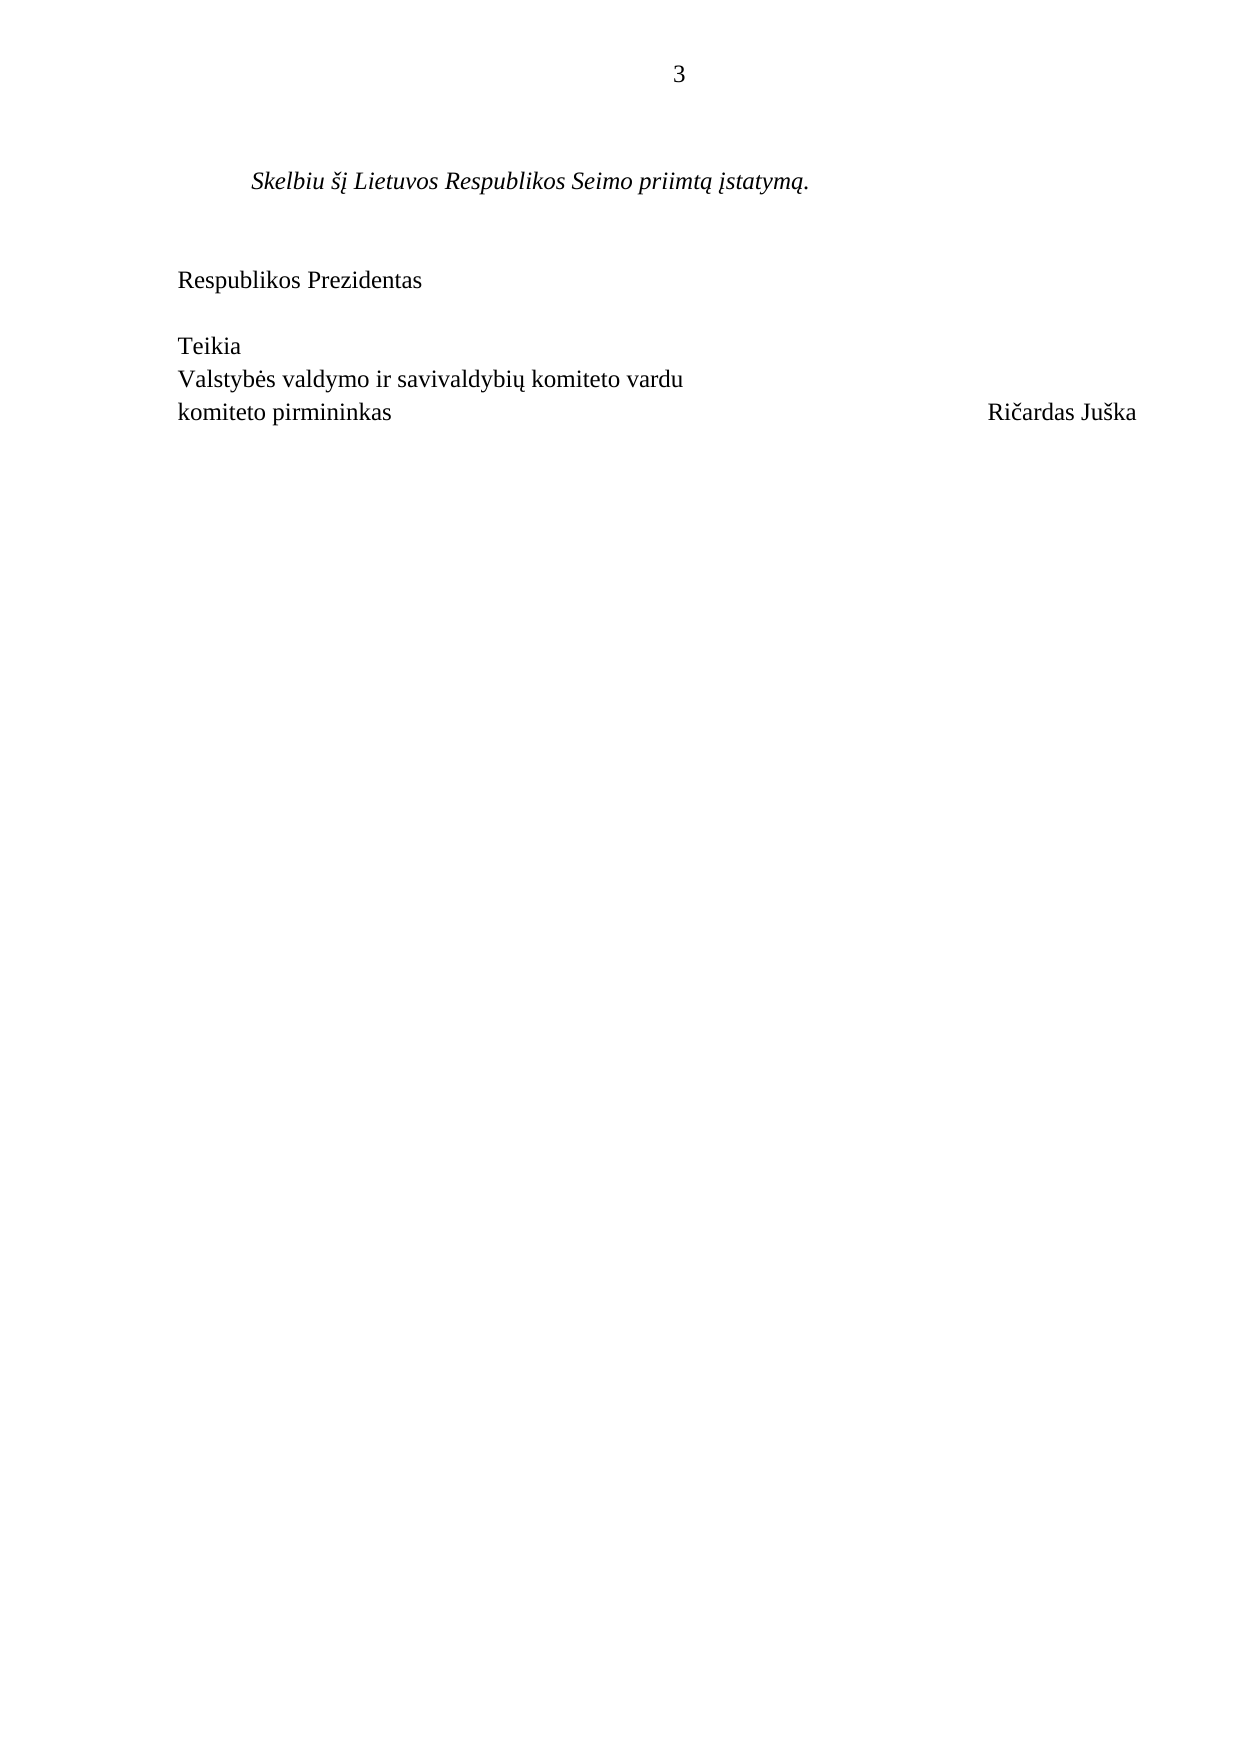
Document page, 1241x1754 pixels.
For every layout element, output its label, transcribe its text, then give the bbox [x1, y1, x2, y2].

text komiteto pirmininkas Ričardas Juška [177, 397, 1181, 426]
text Valstybės valdymo ir savivaldybių komiteto vardu [177, 364, 1181, 393]
text Respublikos Prezidentas [177, 265, 1181, 294]
text Skelbiu šį Lietuvos Respublikos Seimo priimtą įstatymą. [177, 166, 1181, 195]
text Teikia [177, 331, 1181, 360]
